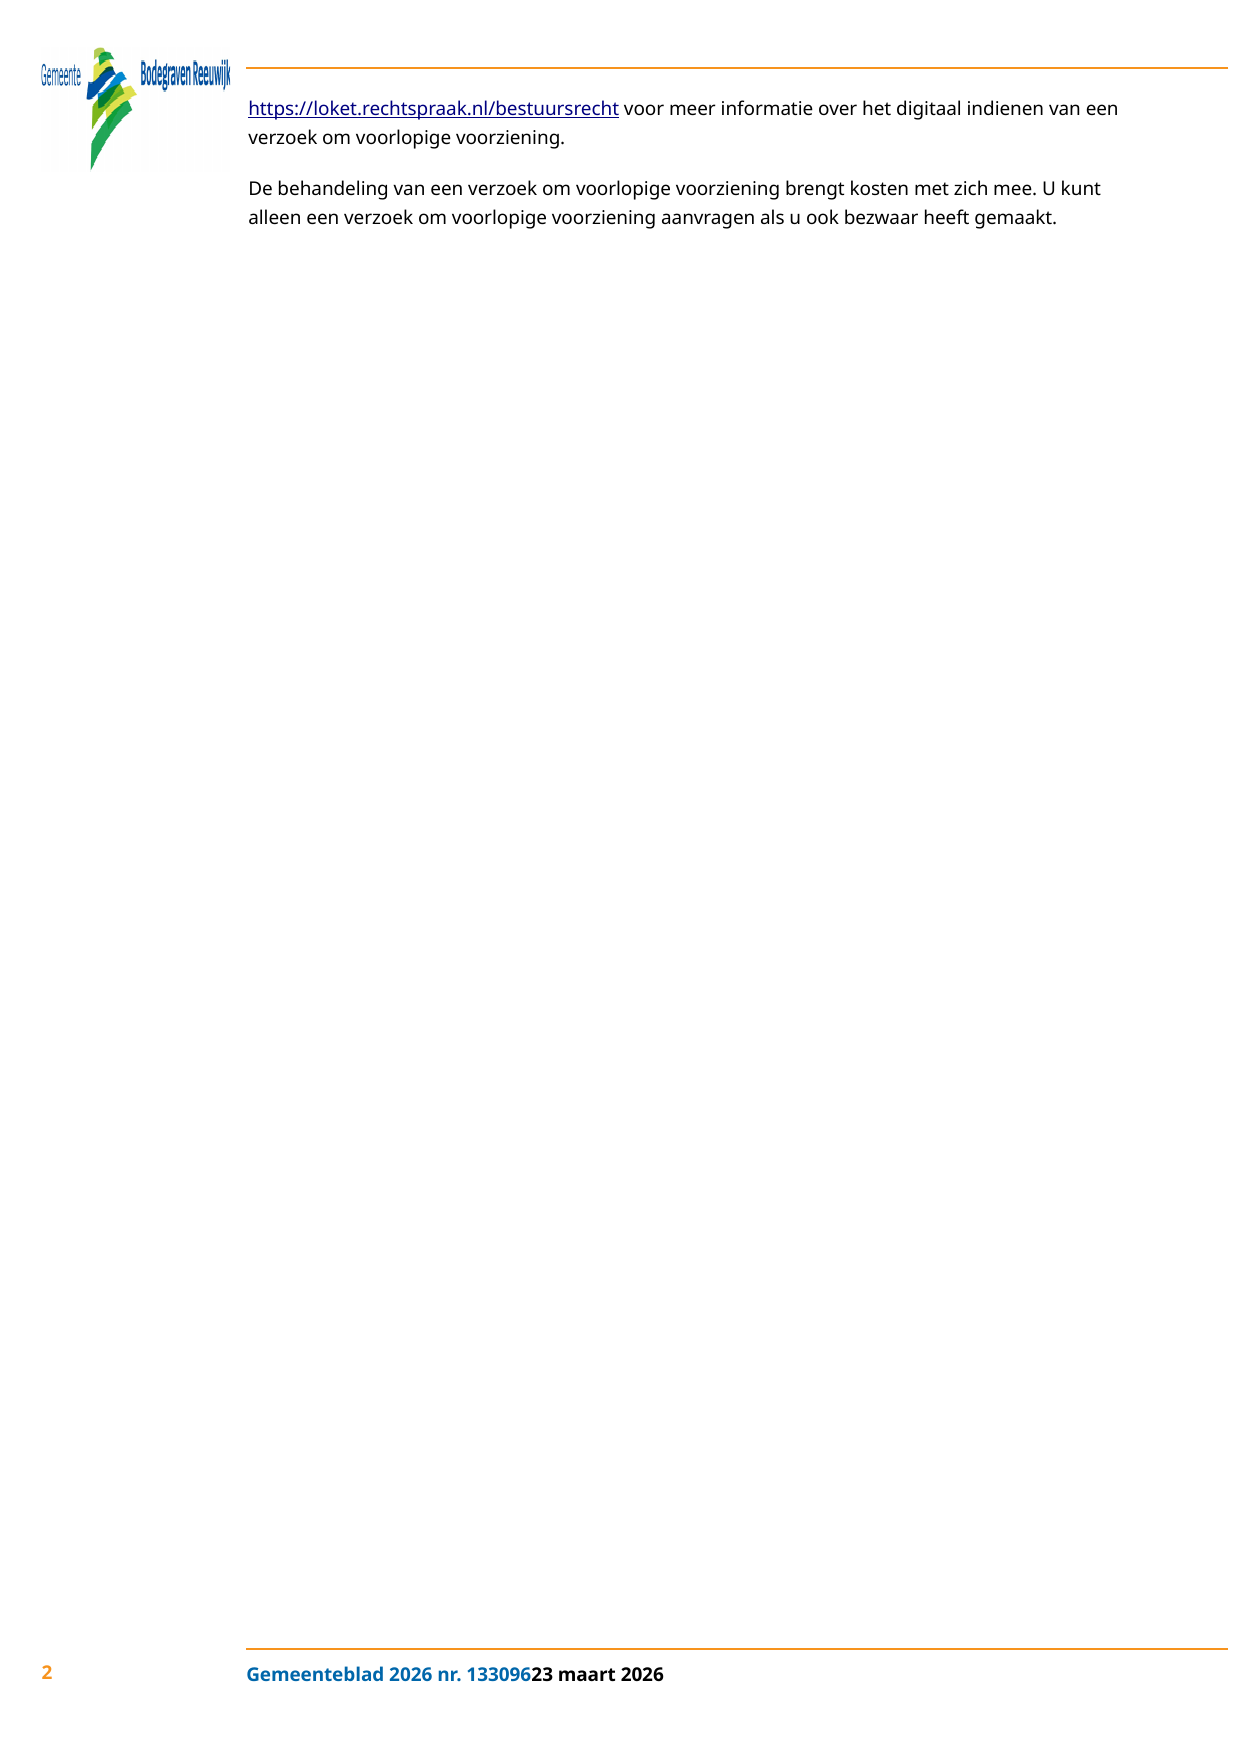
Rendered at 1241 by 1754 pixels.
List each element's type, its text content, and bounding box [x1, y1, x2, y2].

picture [41, 47, 231, 172]
text De behandeling van een verzoek om voorlopige voorziening brengt kosten met zich mee. U kunt alleen een verzoek om voorlopige voorziening aanvragen als u ook bezwaar heeft gemaakt. [248, 175, 1152, 230]
text https://loket.rechtspraak.nl/bestuursrecht voor meer informatie over het digitaal indienen van een verzoek om voorlopige voorziening. [248, 95, 1152, 150]
